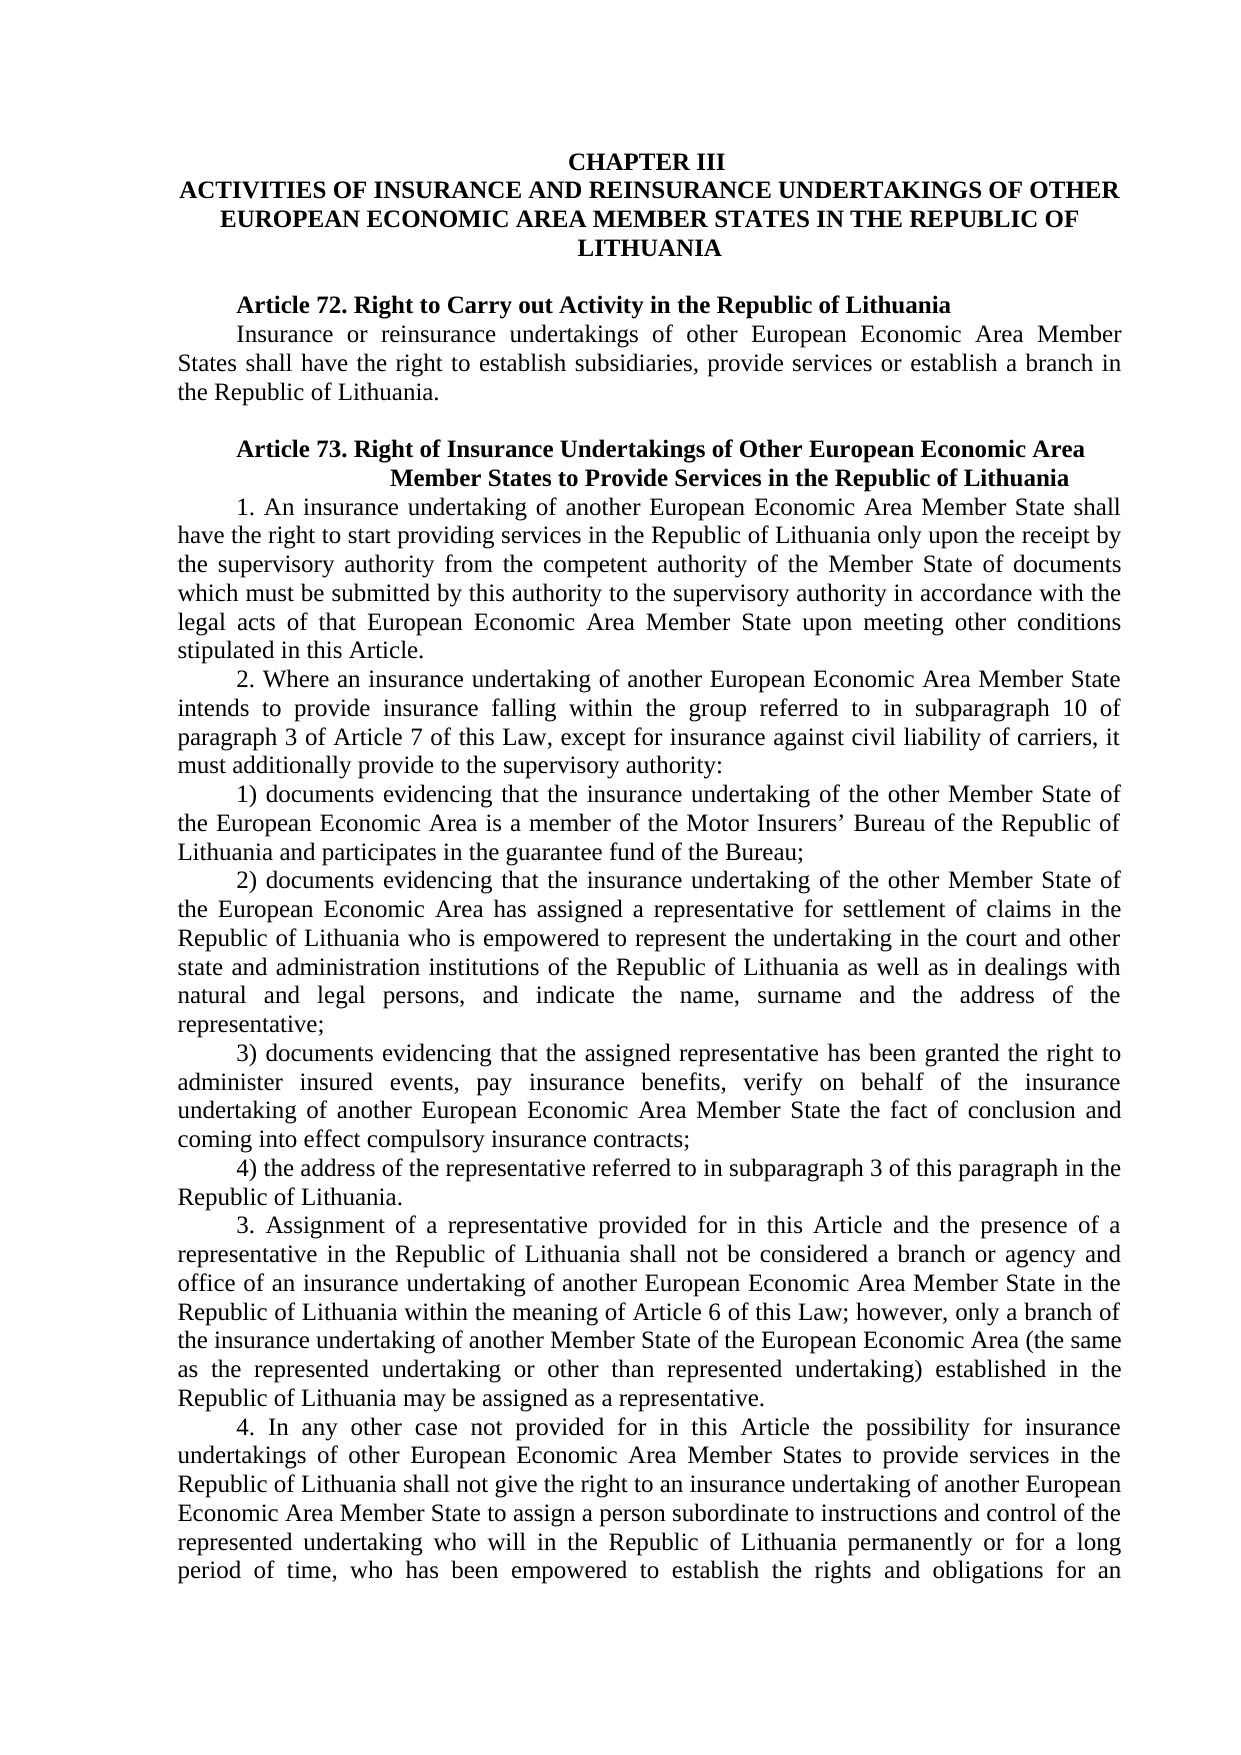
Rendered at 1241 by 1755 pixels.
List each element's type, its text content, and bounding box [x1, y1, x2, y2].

text 1. An insurance undertaking of another European Economic Area Member State shall have the right to start providing services in the Republic of Lithuania only upon the receipt by the supervisory authority from the competent authority of the Member State of documents which must be submitted by this authority to the supervisory authority in accordance with the legal acts of that European Economic Area Member State upon meeting other conditions stipulated in this Article. [177, 492, 1122, 664]
text 3. Assignment of a representative provided for in this Article and the presence of a representative in the Republic of Lithuania shall not be considered a branch or agency and office of an insurance undertaking of another European Economic Area Member State in the Republic of Lithuania within the meaning of Article 6 of this Law; however, only a branch of the insurance undertaking of another Member State of the European Economic Area (the same as the represented undertaking or other than represented undertaking) established in the Republic of Lithuania may be assigned as a representative. [177, 1211, 1122, 1412]
text Article 72. Right to Carry out Activity in the Republic of Lithuania [177, 291, 1122, 319]
text 4. In any other case not provided for in this Article the possibility for insurance undertakings of other European Economic Area Member States to provide services in the Republic of Lithuania shall not give the right to an insurance undertaking of another European Economic Area Member State to assign a person subordinate to instructions and control of the represented undertaking who will in the Republic of Lithuania permanently or for a long period of time, who has been empowered to establish the rights and obligations for an [177, 1412, 1122, 1584]
text 2) documents evidencing that the insurance undertaking of the other Member State of the European Economic Area has assigned a representative for settlement of claims in the Republic of Lithuania who is empowered to represent the undertaking in the court and other state and administration institutions of the Republic of Lithuania as well as in dealings with natural and legal persons, and indicate the name, surname and the address of the representative; [177, 866, 1122, 1038]
text 2. Where an insurance undertaking of another European Economic Area Member State intends to provide insurance falling within the group referred to in subparagraph 10 of paragraph 3 of Article 7 of this Law, except for insurance against civil liability of carriers, it must additionally provide to the supervisory authority: [177, 664, 1122, 779]
text Insurance or reinsurance undertakings of other European Economic Area Member States shall have the right to establish subsidiaries, provide services or establish a branch in the Republic of Lithuania. [177, 319, 1122, 406]
text 3) documents evidencing that the assigned representative has been granted the right to administer insured events, pay insurance benefits, verify on behalf of the insurance undertaking of another European Economic Area Member State the fact of conclusion and coming into effect compulsory insurance contracts; [177, 1038, 1122, 1153]
text 4) the address of the representative referred to in subparagraph 3 of this paragraph in the Republic of Lithuania. [177, 1153, 1122, 1211]
text ACTIVITIES OF INSURANCE AND REINSURANCE UNDERTAKINGS OF OTHER EUROPEAN ECONOMIC AREA MEMBER STATES IN THE REPUBLIC OF LITHUANIA [177, 176, 1122, 262]
text 1) documents evidencing that the insurance undertaking of the other Member State of the European Economic Area is a member of the Motor Insurers’ Bureau of the Republic of Lithuania and participates in the guarantee fund of the Bureau; [177, 779, 1122, 866]
text Article 73. Right of Insurance Undertakings of Other European Economic Area Member States to Provide Services in the Republic of Lithuania [236, 434, 1122, 492]
text CHAPTER III [177, 147, 1122, 176]
